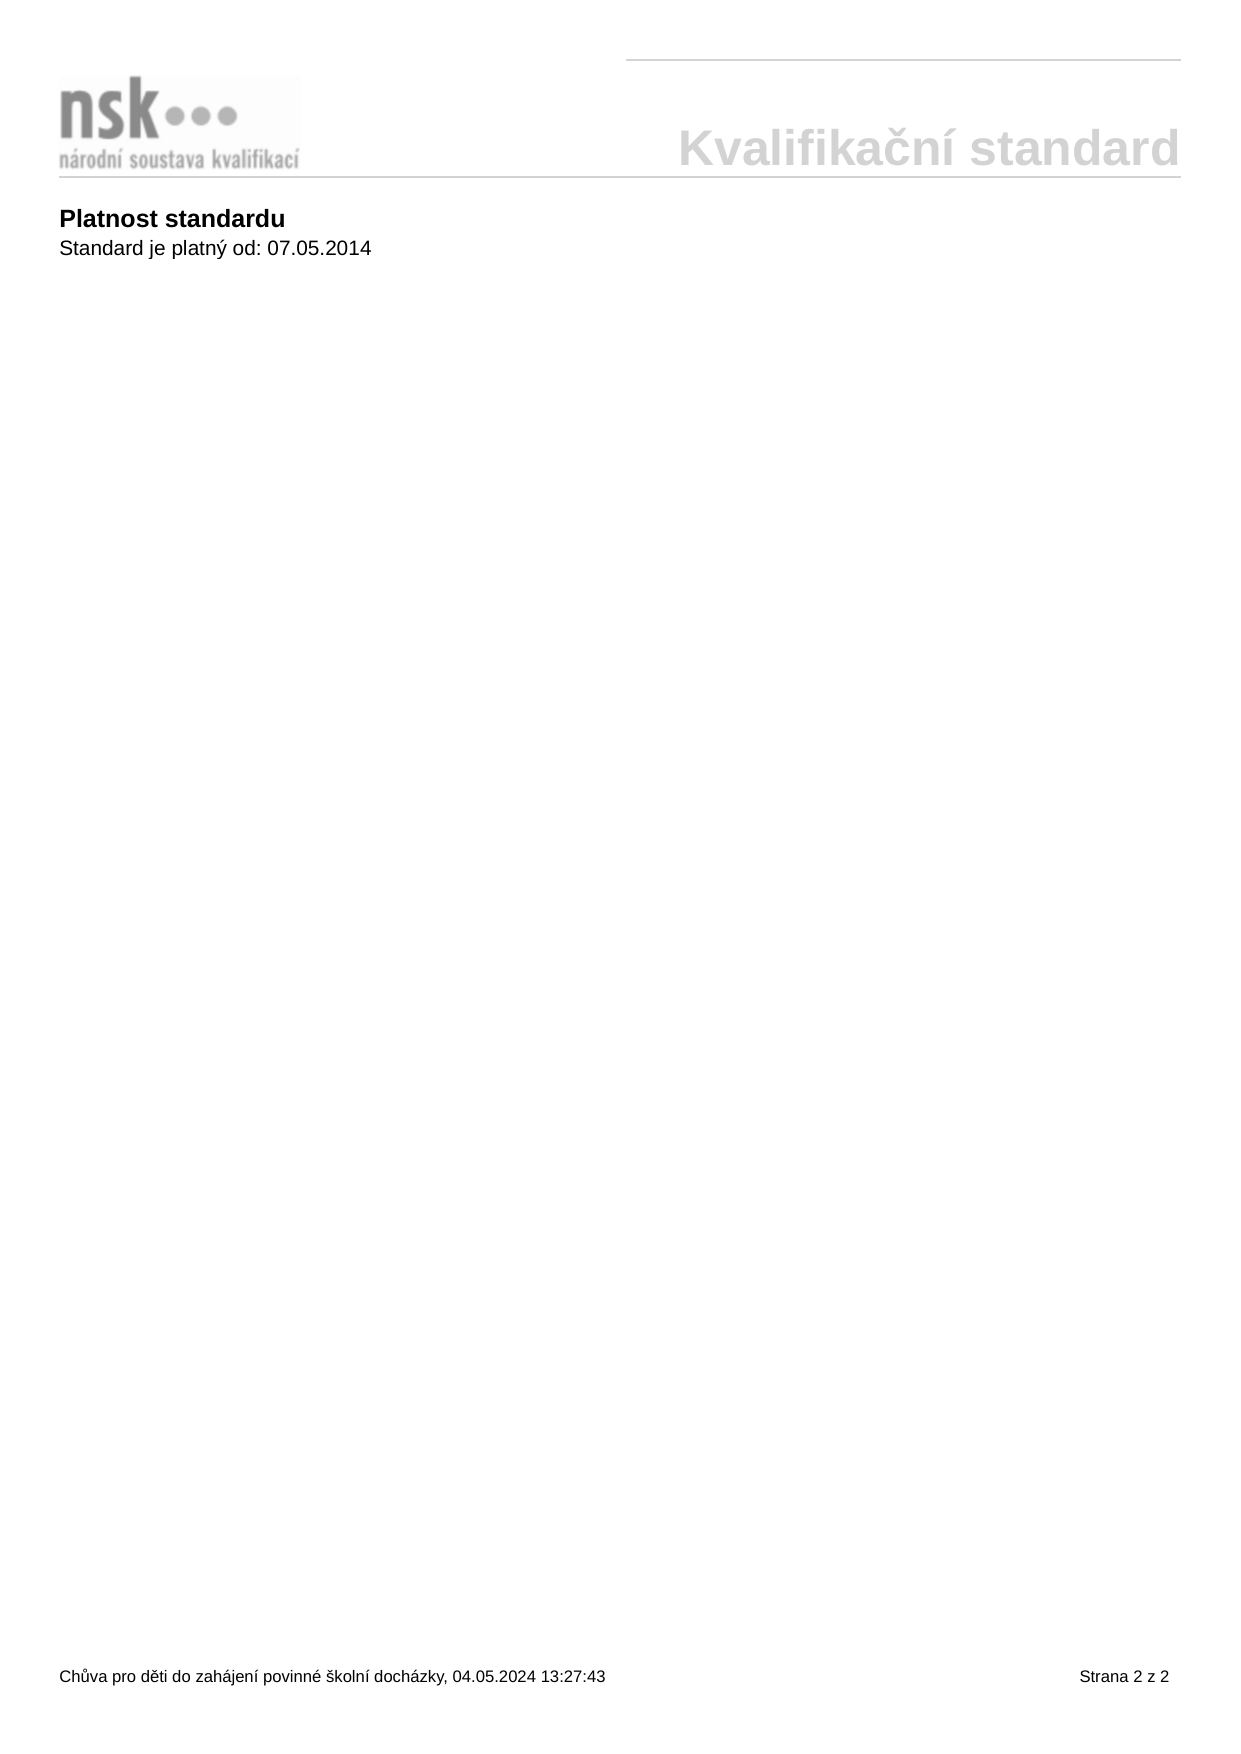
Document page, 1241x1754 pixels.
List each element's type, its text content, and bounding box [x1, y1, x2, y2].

table_cell [621, 59, 626, 170]
table_cell [1169, 194, 1181, 200]
table_cell [1169, 1409, 1181, 1658]
table_cell [484, 194, 620, 200]
table_cell [484, 1159, 620, 1409]
table_cell [620, 1159, 626, 1409]
table_cell [484, 859, 620, 1159]
table_cell [862, 259, 1093, 559]
table_cell [626, 259, 862, 559]
table_cell Chůva pro děti do zahájení povinné školní docházky, 04.05.2024 13:27:43 [59, 1658, 862, 1694]
table_cell Standard je platný od: 07.05.2014 [59, 236, 1181, 259]
picture [58, 59, 621, 171]
table_cell [59, 171, 483, 176]
table_cell [59, 859, 483, 1159]
table_cell [626, 1159, 862, 1409]
table_cell [59, 194, 483, 200]
table_cell [59, 259, 483, 559]
table_cell [1093, 1409, 1169, 1658]
table_cell [626, 1409, 862, 1658]
table_cell [484, 171, 620, 176]
table_cell [1169, 259, 1181, 559]
table_cell Platnost standardu [59, 200, 1181, 236]
table_cell [484, 259, 620, 559]
table_cell [1169, 1658, 1181, 1694]
table_cell [1093, 1159, 1169, 1409]
table_cell [484, 1409, 620, 1658]
table_cell [59, 1159, 483, 1409]
table_cell [620, 859, 626, 1159]
table_cell [626, 859, 862, 1159]
table_cell [1169, 1159, 1181, 1409]
table_cell [626, 194, 862, 200]
table_cell [1093, 859, 1169, 1159]
table_cell [626, 559, 862, 859]
table_cell [862, 559, 1093, 859]
table_cell [862, 859, 1093, 1159]
table_cell [1169, 859, 1181, 1159]
table_cell [1093, 259, 1169, 559]
table_cell [1093, 194, 1169, 200]
table_cell [620, 1409, 626, 1658]
table_cell [620, 259, 626, 559]
table_cell [1093, 559, 1169, 859]
table_cell [59, 1409, 483, 1658]
table_cell Strana 2 z 2 [862, 1658, 1169, 1694]
table_cell [862, 1159, 1093, 1409]
table_cell [1169, 559, 1181, 859]
table_cell [484, 559, 620, 859]
table_cell [862, 194, 1093, 200]
table_cell [862, 1409, 1093, 1658]
table_cell [59, 178, 1181, 194]
table_cell [620, 559, 626, 859]
table_cell [59, 559, 483, 859]
table_cell Kvalifikační standard [626, 61, 1181, 176]
